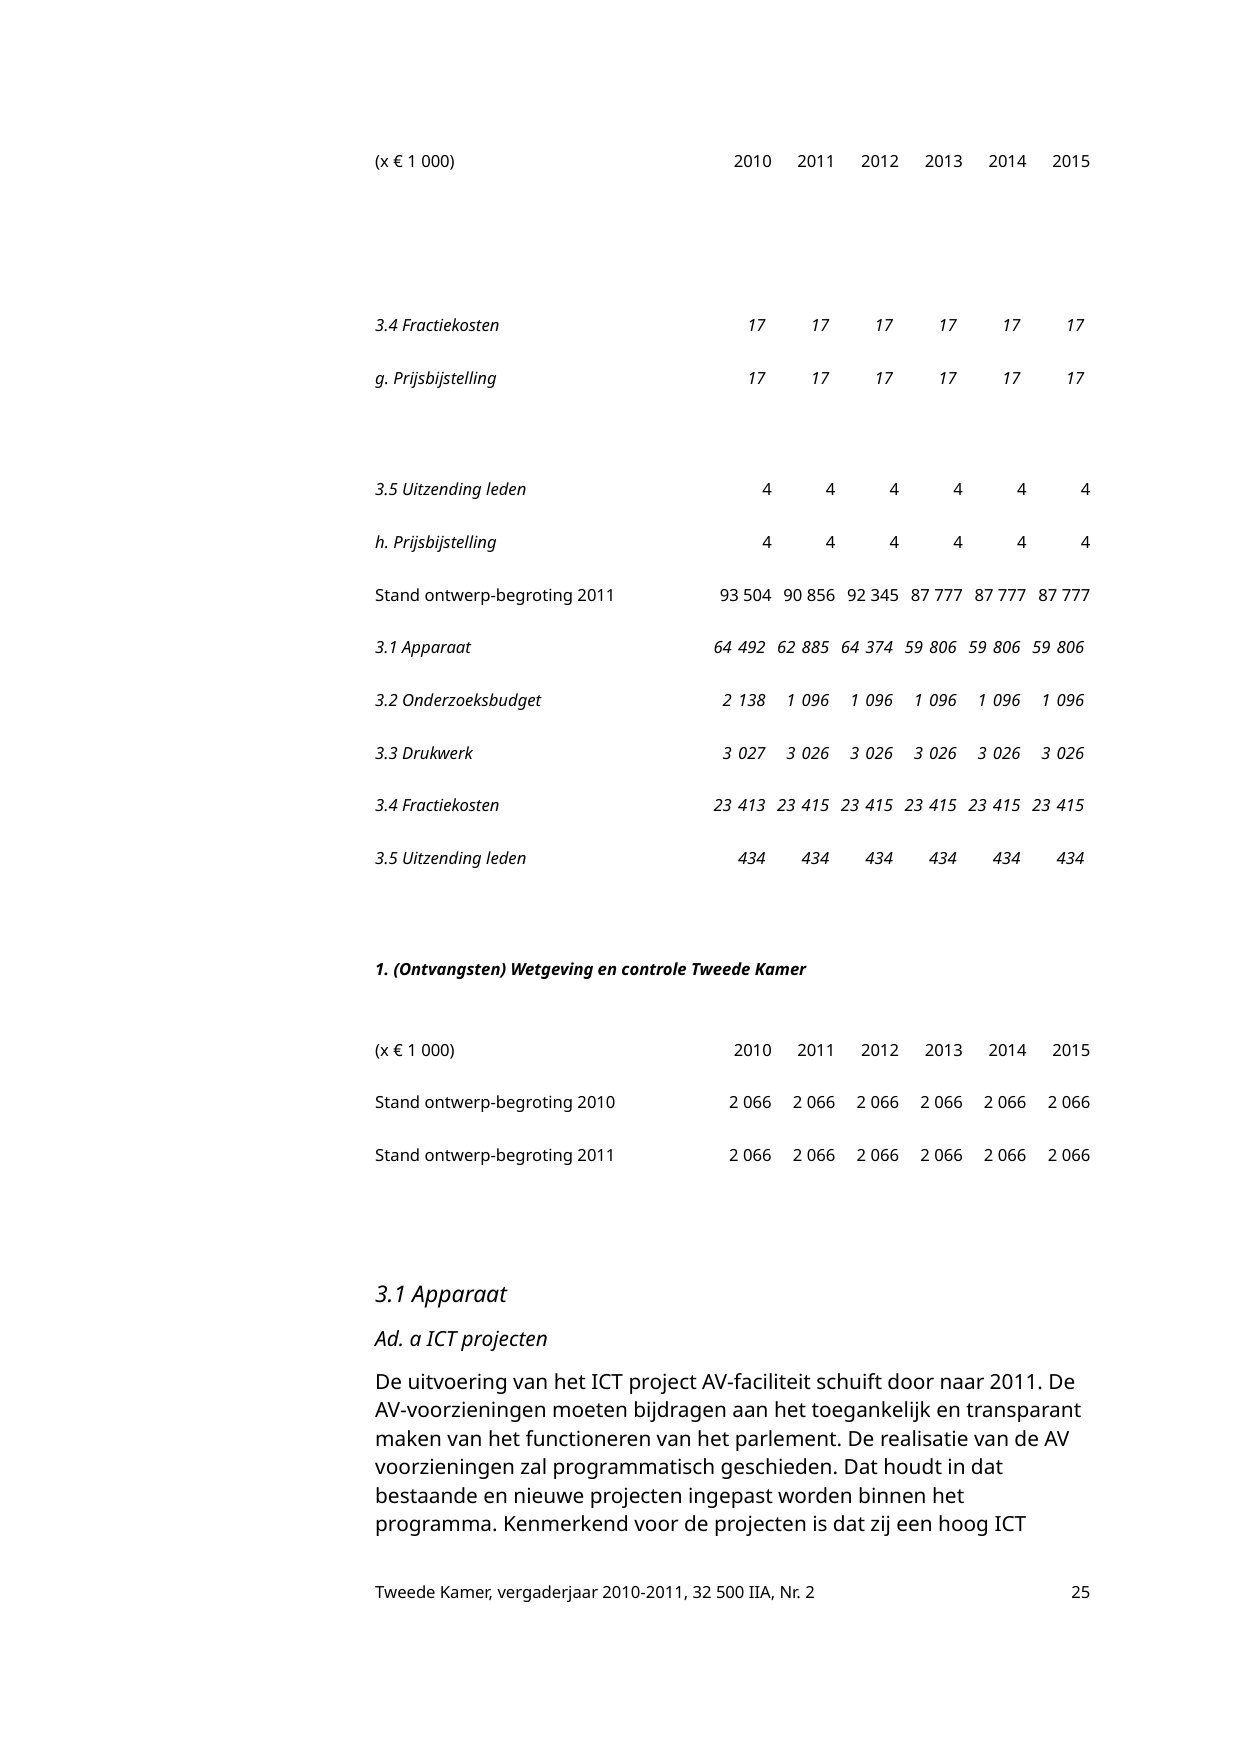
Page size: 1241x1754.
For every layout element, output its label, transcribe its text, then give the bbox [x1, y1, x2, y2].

table_header 2015 [1026, 150, 1090, 203]
table_cell 2 138 [708, 689, 771, 741]
table_cell [1026, 419, 1090, 478]
table_cell 17 [708, 367, 771, 419]
table_cell 1 096 [963, 689, 1026, 741]
table_cell h. Prijsbijstelling [375, 530, 708, 583]
table_header 2010 [708, 150, 771, 203]
table_cell [1026, 203, 1090, 255]
table_cell 59 806 [963, 636, 1026, 688]
table_header 2012 [835, 150, 899, 203]
table_cell 2 066 [963, 1144, 1026, 1197]
table_cell 23 415 [963, 794, 1026, 847]
table_header 2015 [1026, 1039, 1090, 1091]
table_cell 434 [899, 847, 963, 899]
table_cell 23 415 [1026, 794, 1090, 847]
table_header 2013 [899, 150, 963, 203]
table_cell 23 415 [771, 794, 835, 847]
table_cell 2 066 [899, 1144, 963, 1197]
table_cell g. Prijsbijstelling [375, 367, 708, 419]
table_cell 59 806 [1026, 636, 1090, 688]
table_cell 3 027 [708, 741, 771, 794]
table_header 2014 [963, 1039, 1026, 1091]
table_cell 3.4 Fractiekosten [375, 794, 708, 847]
table_cell [708, 419, 771, 478]
table_cell 4 [708, 530, 771, 583]
table_cell Stand ontwerp-begroting 2010 [375, 1091, 708, 1144]
table_cell 2 066 [835, 1144, 899, 1197]
table_cell 87 777 [1026, 583, 1090, 636]
table_cell [899, 203, 963, 255]
table_cell 17 [1026, 314, 1090, 367]
table_cell [835, 419, 899, 478]
text De uitvoering van het ICT project AV-faciliteit schuift door naar 2011. De AV-voorzieningen moeten bijdragen aan het toegankelijk en transparant maken van het functioneren van het parlement. De realisatie van de AV voorzieningen zal programmatisch geschieden. Dat houdt in dat bestaande en nieuwe projecten ingepast worden binnen het programma. Kenmerkend voor de projecten is dat zij een hoog ICT [375, 1367, 1090, 1538]
table_header 2010 [708, 1039, 771, 1091]
table_cell 4 [899, 478, 963, 530]
table_cell 3 026 [771, 741, 835, 794]
table_cell 3 026 [899, 741, 963, 794]
table_header (x € 1 000) [375, 1039, 708, 1091]
table_cell 23 415 [835, 794, 899, 847]
table_cell 4 [899, 530, 963, 583]
table_cell 4 [1026, 530, 1090, 583]
table_cell [963, 255, 1026, 314]
table_cell 17 [771, 314, 835, 367]
table_cell 17 [1026, 367, 1090, 419]
table_cell 3 026 [963, 741, 1026, 794]
table_cell [835, 203, 899, 255]
table_cell [963, 419, 1026, 478]
table_cell 3.1 Apparaat [375, 636, 708, 688]
table_cell 17 [899, 314, 963, 367]
table_cell 4 [835, 478, 899, 530]
table_cell [375, 255, 708, 314]
table_cell 23 413 [708, 794, 771, 847]
table_cell 17 [835, 314, 899, 367]
table_cell 90 856 [771, 583, 835, 636]
text Ad. a ICT projecten [375, 1324, 1090, 1352]
table_cell [771, 419, 835, 478]
table_cell 1 096 [1026, 689, 1090, 741]
table_cell [899, 255, 963, 314]
table_cell 17 [963, 314, 1026, 367]
table_cell Stand ontwerp-begroting 2011 [375, 1144, 708, 1197]
table_cell 64 492 [708, 636, 771, 688]
table_cell 2 066 [835, 1091, 899, 1144]
table_cell [771, 255, 835, 314]
table_cell 3.4 Fractiekosten [375, 314, 708, 367]
subtitle 3.1 Apparaat [375, 1277, 1090, 1309]
table_cell 17 [899, 367, 963, 419]
table_cell 4 [835, 530, 899, 583]
table_cell 1 096 [899, 689, 963, 741]
table_cell 59 806 [899, 636, 963, 688]
table_header (x € 1 000) [375, 150, 708, 203]
table_cell 2 066 [708, 1091, 771, 1144]
table_cell 3.3 Drukwerk [375, 741, 708, 794]
table_cell 434 [1026, 847, 1090, 899]
text 1. (Ontvangsten) Wetgeving en controle Tweede Kamer [375, 958, 1090, 981]
table_cell 17 [835, 367, 899, 419]
table_header 2011 [771, 150, 835, 203]
table_cell 3.2 Onderzoeksbudget [375, 689, 708, 741]
table_cell 1 096 [771, 689, 835, 741]
table_header 2013 [899, 1039, 963, 1091]
table_cell 4 [771, 478, 835, 530]
table_cell [835, 255, 899, 314]
table_cell 4 [963, 530, 1026, 583]
table_cell [963, 203, 1026, 255]
table_cell 2 066 [771, 1091, 835, 1144]
table_cell 4 [963, 478, 1026, 530]
table_cell 4 [771, 530, 835, 583]
table_cell 2 066 [708, 1144, 771, 1197]
table_header 2011 [771, 1039, 835, 1091]
table_cell Stand ontwerp-begroting 2011 [375, 583, 708, 636]
table_cell [708, 203, 771, 255]
table_cell 2 066 [899, 1091, 963, 1144]
table_cell 87 777 [899, 583, 963, 636]
table_cell 1 096 [835, 689, 899, 741]
table_cell 3 026 [1026, 741, 1090, 794]
table_cell 64 374 [835, 636, 899, 688]
table_cell 4 [1026, 478, 1090, 530]
table_header 2014 [963, 150, 1026, 203]
table_cell 62 885 [771, 636, 835, 688]
table_cell [375, 419, 708, 478]
table_cell [771, 203, 835, 255]
table_cell 4 [708, 478, 771, 530]
table_cell 434 [708, 847, 771, 899]
table_cell 3.5 Uitzending leden [375, 478, 708, 530]
table_header 2012 [835, 1039, 899, 1091]
table_cell 434 [835, 847, 899, 899]
table_cell 17 [708, 314, 771, 367]
table_cell 17 [771, 367, 835, 419]
table_cell [708, 255, 771, 314]
table_cell [1026, 255, 1090, 314]
table_cell 3.5 Uitzending leden [375, 847, 708, 899]
table_cell 3 026 [835, 741, 899, 794]
table_cell [899, 419, 963, 478]
table_cell 87 777 [963, 583, 1026, 636]
table_cell 2 066 [1026, 1144, 1090, 1197]
table_cell 23 415 [899, 794, 963, 847]
table_cell 93 504 [708, 583, 771, 636]
table_cell 17 [963, 367, 1026, 419]
table_cell 2 066 [963, 1091, 1026, 1144]
table_cell 92 345 [835, 583, 899, 636]
table_cell 2 066 [1026, 1091, 1090, 1144]
table_cell [375, 203, 708, 255]
table_cell 434 [963, 847, 1026, 899]
table_cell 2 066 [771, 1144, 835, 1197]
table_cell 434 [771, 847, 835, 899]
